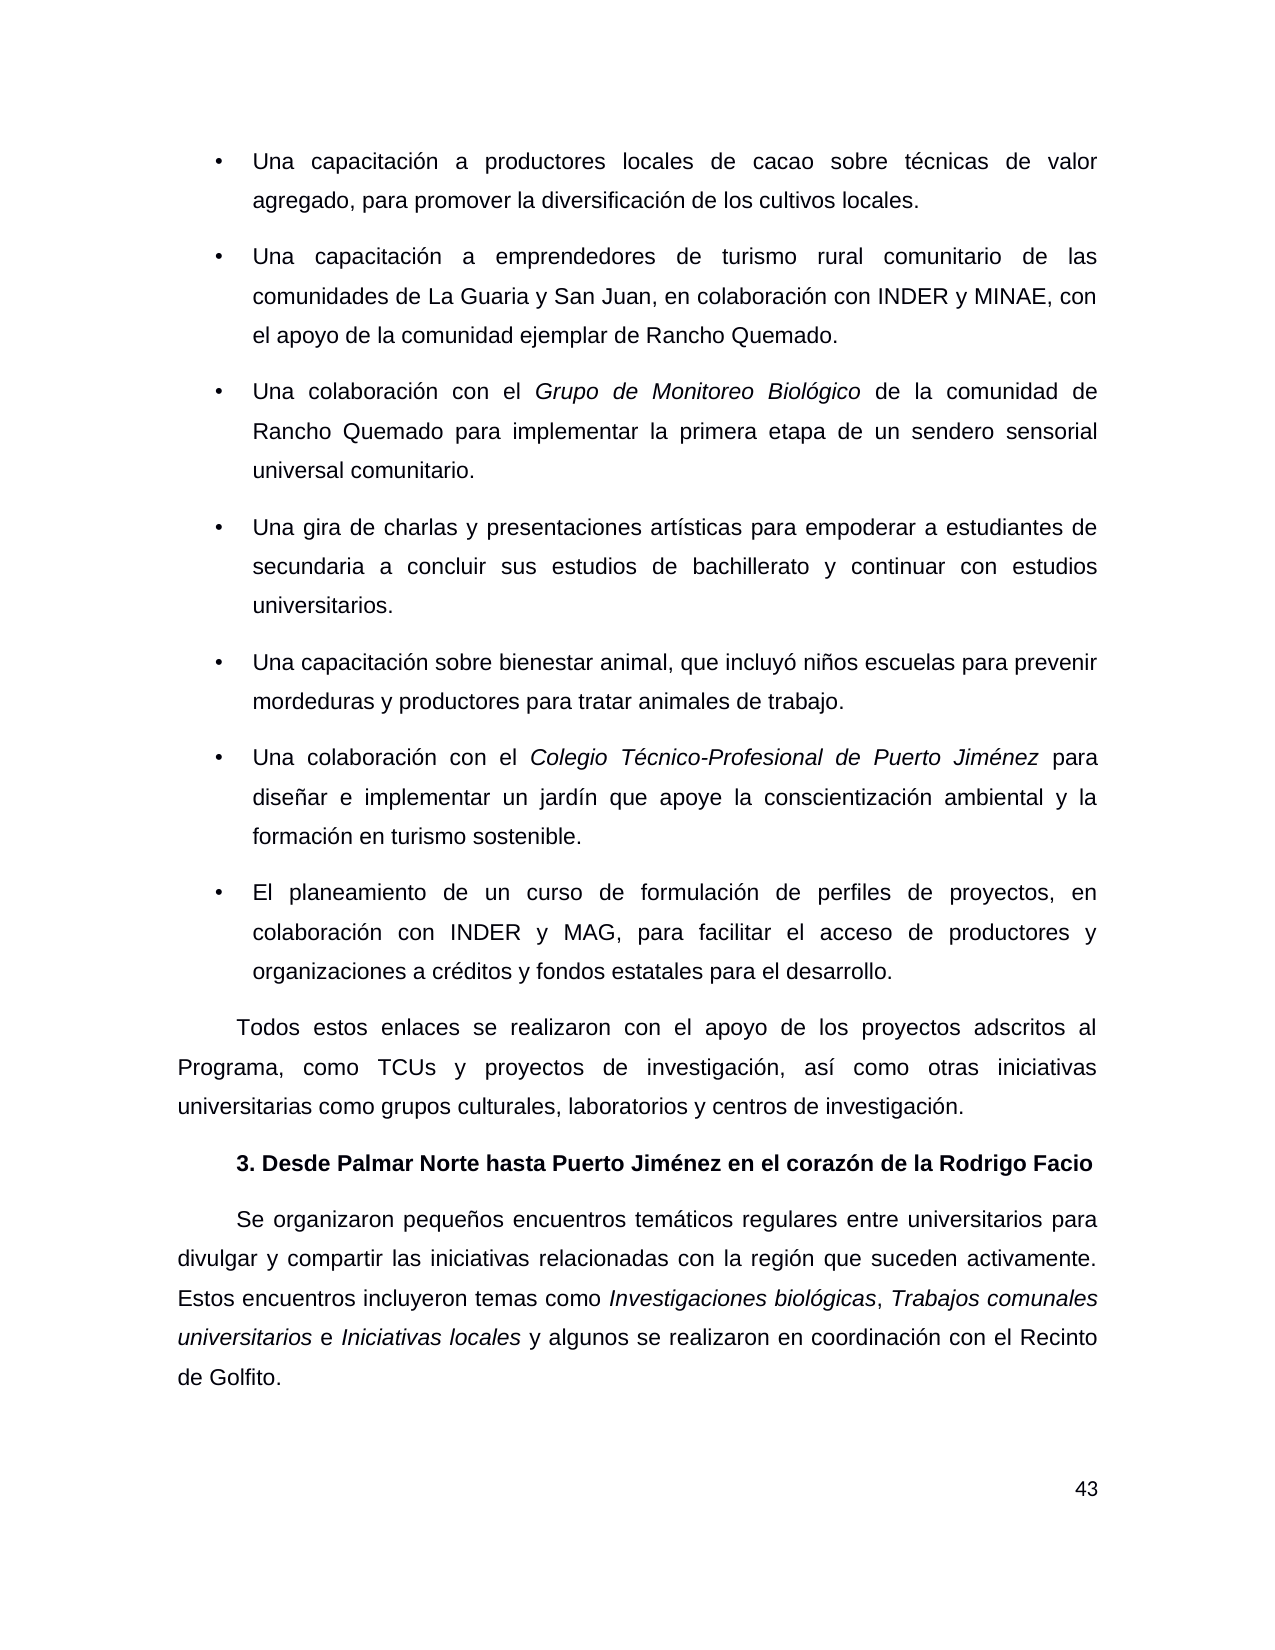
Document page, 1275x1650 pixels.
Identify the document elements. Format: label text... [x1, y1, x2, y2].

text Se organizaron pequeños encuentros temáticos regulares entre universitarios para divulgar y compartir las iniciativas relacionadas con la región que suceden activamente. Estos encuentros incluyeron temas como Investigaciones biológicas, Trabajos comunales universitarios e Iniciativas locales y algunos se realizaron en coordinación con el Recinto de Golfito. [177, 1206, 1098, 1390]
list Una gira de charlas y presentaciones artísticas para empoderar a estudiantes de secundaria a concluir sus estudios de bachillerato y continuar con estudios universitarios. [215, 513, 1098, 619]
list Una colaboración con el Grupo de Monitoreo Biológico de la comunidad de Rancho Quemado para implementar la primera etapa de un sendero sensorial universal comunitario. [215, 378, 1098, 484]
text 3. Desde Palmar Norte hasta Puerto Jiménez en el corazón de la Rodrigo Facio [177, 1149, 1098, 1176]
list Una capacitación a productores locales de cacao sobre técnicas de valor agregado, para promover la diversificación de los cultivos locales. [215, 148, 1098, 213]
list Una capacitación sobre bienestar animal, que incluyó niños escuelas para prevenir mordeduras y productores para tratar animales de trabajo. [215, 648, 1098, 714]
list El planeamiento de un curso de formulación de perfiles de proyectos, en colaboración con INDER y MAG, para facilitar el acceso de productores y organizaciones a créditos y fondos estatales para el desarrollo. [215, 879, 1098, 984]
list Una colaboración con el Colegio Técnico-Profesional de Puerto Jiménez para diseñar e implementar un jardín que apoye la conscientización ambiental y la formación en turismo sostenible. [215, 744, 1098, 849]
text Todos estos enlaces se realizaron con el apoyo de los proyectos adscritos al Programa, como TCUs y proyectos de investigación, así como otras iniciativas universitarias como grupos culturales, laboratorios y centros de investigación. [177, 1014, 1098, 1120]
list Una capacitación a emprendedores de turismo rural comunitario de las comunidades de La Guaria y San Juan, en colaboración con INDER y MINAE, con el apoyo de la comunidad ejemplar de Rancho Quemado. [215, 243, 1098, 348]
